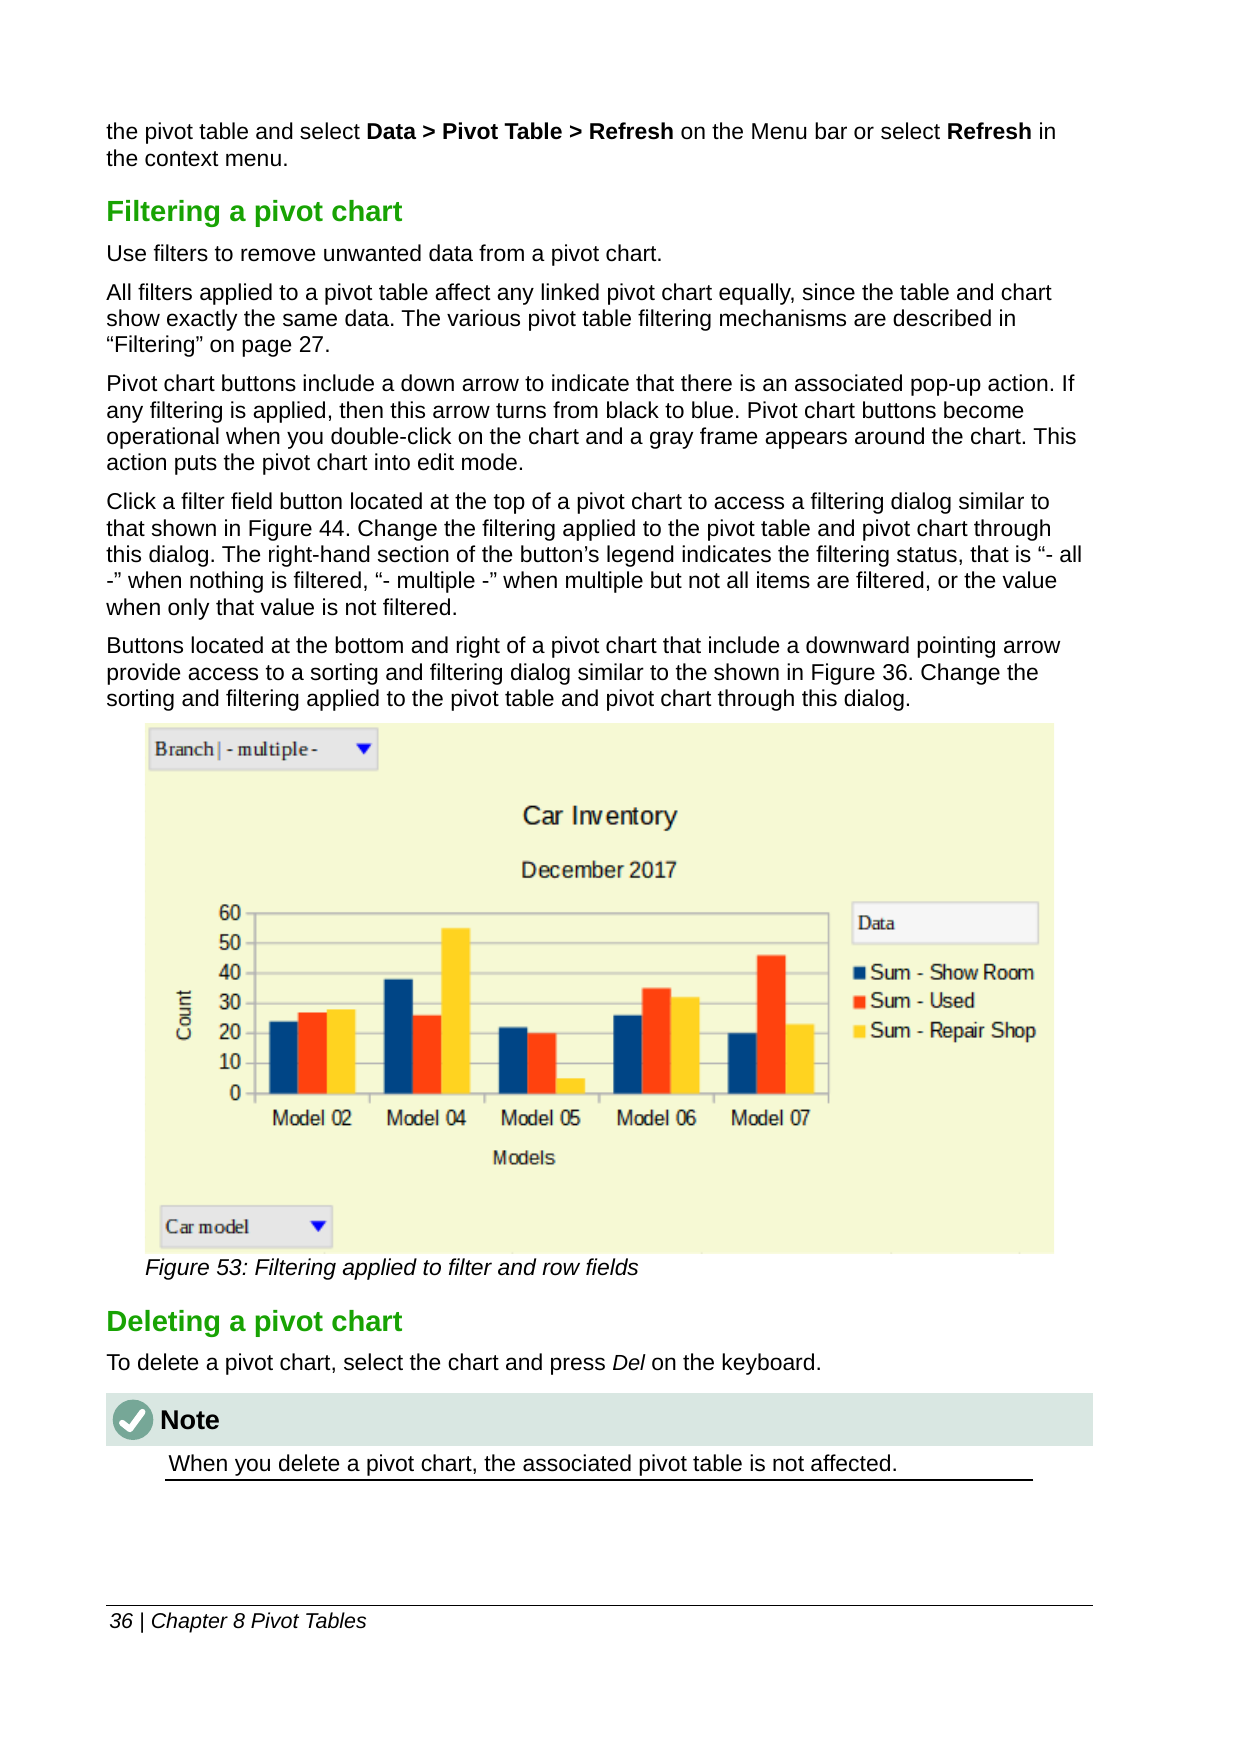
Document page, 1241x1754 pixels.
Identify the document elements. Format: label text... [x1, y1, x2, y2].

text Figure 53: Filtering applied to filter and row fields [145, 1254, 1054, 1280]
text Pivot chart buttons include a down arrow to indicate that there is an associated pop-up action. If any filtering is applied, then this arrow turns from black to blue. Pivot chart buttons become operational when you double-click on the chart and a gray frame appears around the chart. This action puts the pivot chart into edit mode. [106, 370, 1093, 476]
text Use filters to remove unwanted data from a pivot chart. [106, 240, 1093, 266]
text Buttons located at the bottom and right of a pivot chart that include a downward pointing arrow provide access to a sorting and filtering dialog similar to the shown in Figure 36. Change the sorting and filtering applied to the pivot table and pivot chart through this dialog. [106, 632, 1093, 711]
text When you delete a pivot chart, the associated pivot table is not affected. [165, 1446, 1033, 1479]
subtitle Note [106, 1393, 1093, 1446]
picture [144, 723, 1055, 1254]
text To delete a pivot chart, select the chart and press Del on the keyboard. [106, 1349, 1093, 1375]
subtitle Deleting a pivot chart [106, 1304, 1093, 1337]
subtitle Filtering a pivot chart [106, 194, 1093, 228]
text Click a filter field button located at the top of a pivot chart to access a filtering dialog similar to that shown in Figure 44. Change the filtering applied to the pivot table and pivot chart through this dialog. The right-hand section of the button’s legend indicates the filtering status, that is “- all -” when nothing is filtered, “- multiple -” when multiple but not all items are filtered, or the value when only that value is not filtered. [106, 488, 1093, 620]
text the pivot table and select Data > Pivot Table > Refresh on the Menu bar or select Refresh in the context menu. [106, 118, 1093, 171]
text All filters applied to a pivot table affect any linked pivot chart equally, since the table and chart show exactly the same data. The various pivot table filtering mechanisms are described in “Filtering” on page 27. [106, 279, 1093, 358]
